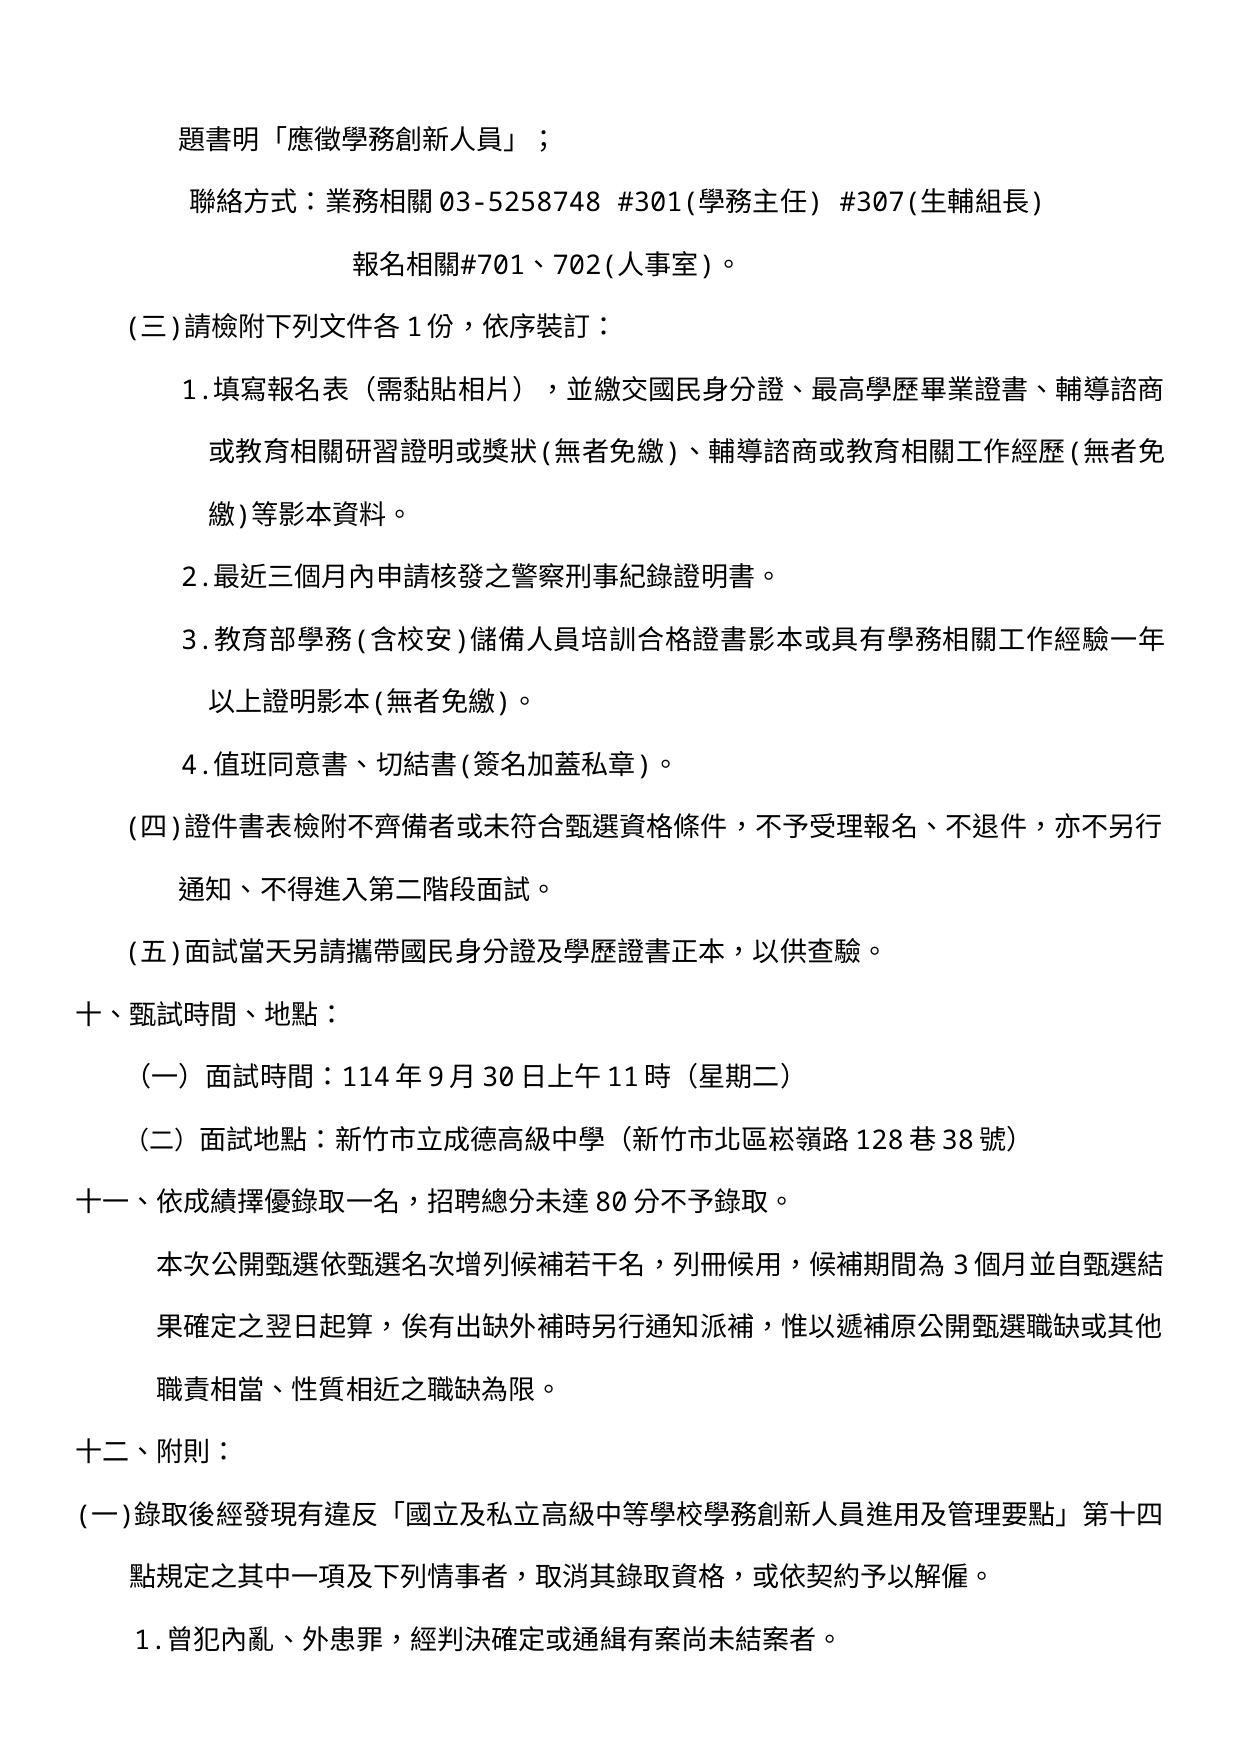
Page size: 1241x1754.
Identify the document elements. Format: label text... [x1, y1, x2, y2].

text （一）面試時間：114年9月30日上午11時（星期二） [124, 1033, 1165, 1096]
text 2.最近三個月內申請核發之警察刑事紀錄證明書。 [181, 533, 1165, 596]
text 本次公開甄選依甄選名次增列候補若干名，列冊候用，候補期間為3個月並自甄選結果確定之翌日起算，俟有出缺外補時另行通知派補，惟以遞補原公開甄選職缺或其他職責相當、性質相近之職缺為限。 [156, 1221, 1165, 1408]
text 1.填寫報名表（需黏貼相片），並繳交國民身分證、最高學歷畢業證書、輔導諮商或教育相關研習證明或獎狀(無者免繳)、輔導諮商或教育相關工作經歷(無者免繳)等影本資料。 [181, 346, 1165, 533]
text (一)錄取後經發現有違反「國立及私立高級中等學校學務創新人員進用及管理要點」第十四點規定之其中一項及下列情事者，取消其錄取資格，或依契約予以解僱。 [75, 1471, 1165, 1596]
text (四)證件書表檢附不齊備者或未符合甄選資格條件，不予受理報名、不退件，亦不另行通知、不得進入第二階段面試。 [124, 783, 1165, 908]
text 十二、附則： [75, 1408, 1165, 1471]
text 1.曾犯內亂、外患罪，經判決確定或通緝有案尚未結案者。 [134, 1596, 1165, 1658]
text 題書明「應徵學務創新人員」； [124, 96, 1165, 158]
text 聯絡方式：業務相關03-5258748 #301(學務主任) #307(生輔組長) [124, 158, 1165, 221]
text 4.值班同意書、切結書(簽名加蓋私章)。 [181, 721, 1165, 783]
text （二）面試地點：新竹市立成德高級中學（新竹市北區崧嶺路128巷38號） [124, 1096, 1165, 1158]
text 報名相關#701、702(人事室)。 [124, 221, 1165, 283]
text (五)面試當天另請攜帶國民身分證及學歷證書正本，以供查驗。 [124, 908, 1165, 971]
text 3.教育部學務(含校安)儲備人員培訓合格證書影本或具有學務相關工作經驗一年以上證明影本(無者免繳)。 [181, 596, 1165, 721]
text 十、甄試時間、地點： [75, 971, 1165, 1033]
text 十一、依成績擇優錄取一名，招聘總分未達80分不予錄取。 [75, 1158, 1165, 1221]
text (三)請檢附下列文件各1份，依序裝訂： [124, 283, 1165, 346]
